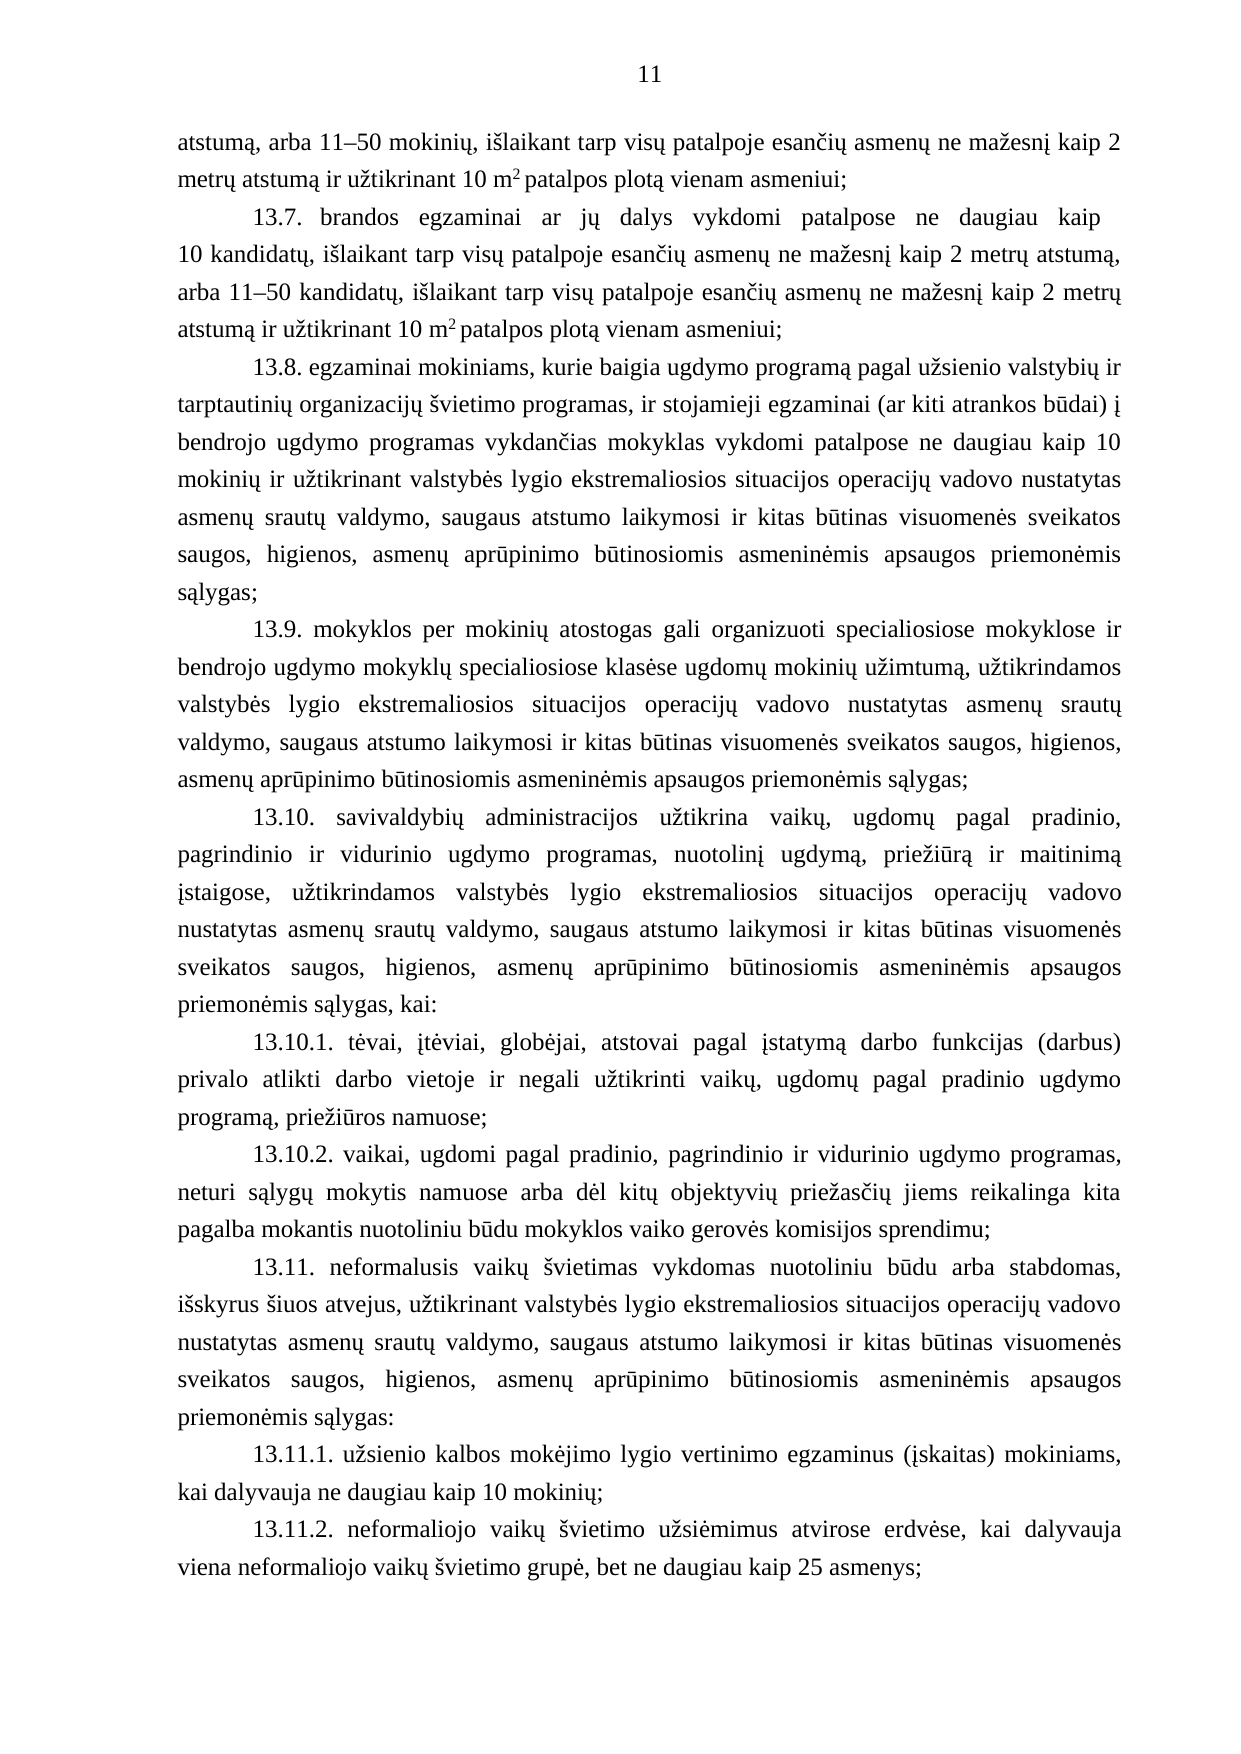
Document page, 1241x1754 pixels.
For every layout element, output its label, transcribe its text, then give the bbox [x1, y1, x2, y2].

text 13.10.2. vaikai, ugdomi pagal pradinio, pagrindinio ir vidurinio ugdymo programas, neturi sąlygų mokytis namuose arba dėl kitų objektyvių priežasčių jiems reikalinga kita pagalba mokantis nuotoliniu būdu mokyklos vaiko gerovės komisijos sprendimu; [177, 1131, 1122, 1243]
text 13.11. neformalusis vaikų švietimas vykdomas nuotoliniu būdu arba stabdomas, išskyrus šiuos atvejus, užtikrinant valstybės lygio ekstremaliosios situacijos operacijų vadovo nustatytas asmenų srautų valdymo, saugaus atstumo laikymosi ir kitas būtinas visuomenės sveikatos saugos, higienos, asmenų aprūpinimo būtinosiomis asmeninėmis apsaugos priemonėmis sąlygas: [177, 1243, 1122, 1431]
text atstumą, arba 11–50 mokinių, išlaikant tarp visų patalpoje esančių asmenų ne mažesnį kaip 2 metrų atstumą ir užtikrinant 10 m2 patalpos plotą vienam asmeniui; [177, 118, 1122, 193]
text 13.10. savivaldybių administracijos užtikrina vaikų, ugdomų pagal pradinio, pagrindinio ir vidurinio ugdymo programas, nuotolinį ugdymą, priežiūrą ir maitinimą įstaigose, užtikrindamos valstybės lygio ekstremaliosios situacijos operacijų vadovo nustatytas asmenų srautų valdymo, saugaus atstumo laikymosi ir kitas būtinas visuomenės sveikatos saugos, higienos, asmenų aprūpinimo būtinosiomis asmeninėmis apsaugos priemonėmis sąlygas, kai: [177, 793, 1122, 1018]
text 13.7. brandos egzaminai ar jų dalys vykdomi patalpose ne daugiau kaip 10 kandidatų, išlaikant tarp visų patalpoje esančių asmenų ne mažesnį kaip 2 metrų atstumą, arba 11–50 kandidatų, išlaikant tarp visų patalpoje esančių asmenų ne mažesnį kaip 2 metrų atstumą ir užtikrinant 10 m2 patalpos plotą vienam asmeniui; [177, 193, 1122, 343]
text 13.11.1. užsienio kalbos mokėjimo lygio vertinimo egzaminus (įskaitas) mokiniams, kai dalyvauja ne daugiau kaip 10 mokinių; [177, 1431, 1122, 1506]
text 13.10.1. tėvai, įtėviai, globėjai, atstovai pagal įstatymą darbo funkcijas (darbus) privalo atlikti darbo vietoje ir negali užtikrinti vaikų, ugdomų pagal pradinio ugdymo programą, priežiūros namuose; [177, 1018, 1122, 1131]
text 13.11.2. neformaliojo vaikų švietimo užsiėmimus atvirose erdvėse, kai dalyvauja viena neformaliojo vaikų švietimo grupė, bet ne daugiau kaip 25 asmenys; [177, 1506, 1122, 1581]
text 13.9. mokyklos per mokinių atostogas gali organizuoti specialiosiose mokyklose ir bendrojo ugdymo mokyklų specialiosiose klasėse ugdomų mokinių užimtumą, užtikrindamos valstybės lygio ekstremaliosios situacijos operacijų vadovo nustatytas asmenų srautų valdymo, saugaus atstumo laikymosi ir kitas būtinas visuomenės sveikatos saugos, higienos, asmenų aprūpinimo būtinosiomis asmeninėmis apsaugos priemonėmis sąlygas; [177, 606, 1122, 793]
text 13.8. egzaminai mokiniams, kurie baigia ugdymo programą pagal užsienio valstybių ir tarptautinių organizacijų švietimo programas, ir stojamieji egzaminai (ar kiti atrankos būdai) į bendrojo ugdymo programas vykdančias mokyklas vykdomi patalpose ne daugiau kaip 10 mokinių ir užtikrinant valstybės lygio ekstremaliosios situacijos operacijų vadovo nustatytas asmenų srautų valdymo, saugaus atstumo laikymosi ir kitas būtinas visuomenės sveikatos saugos, higienos, asmenų aprūpinimo būtinosiomis asmeninėmis apsaugos priemonėmis sąlygas; [177, 343, 1122, 606]
